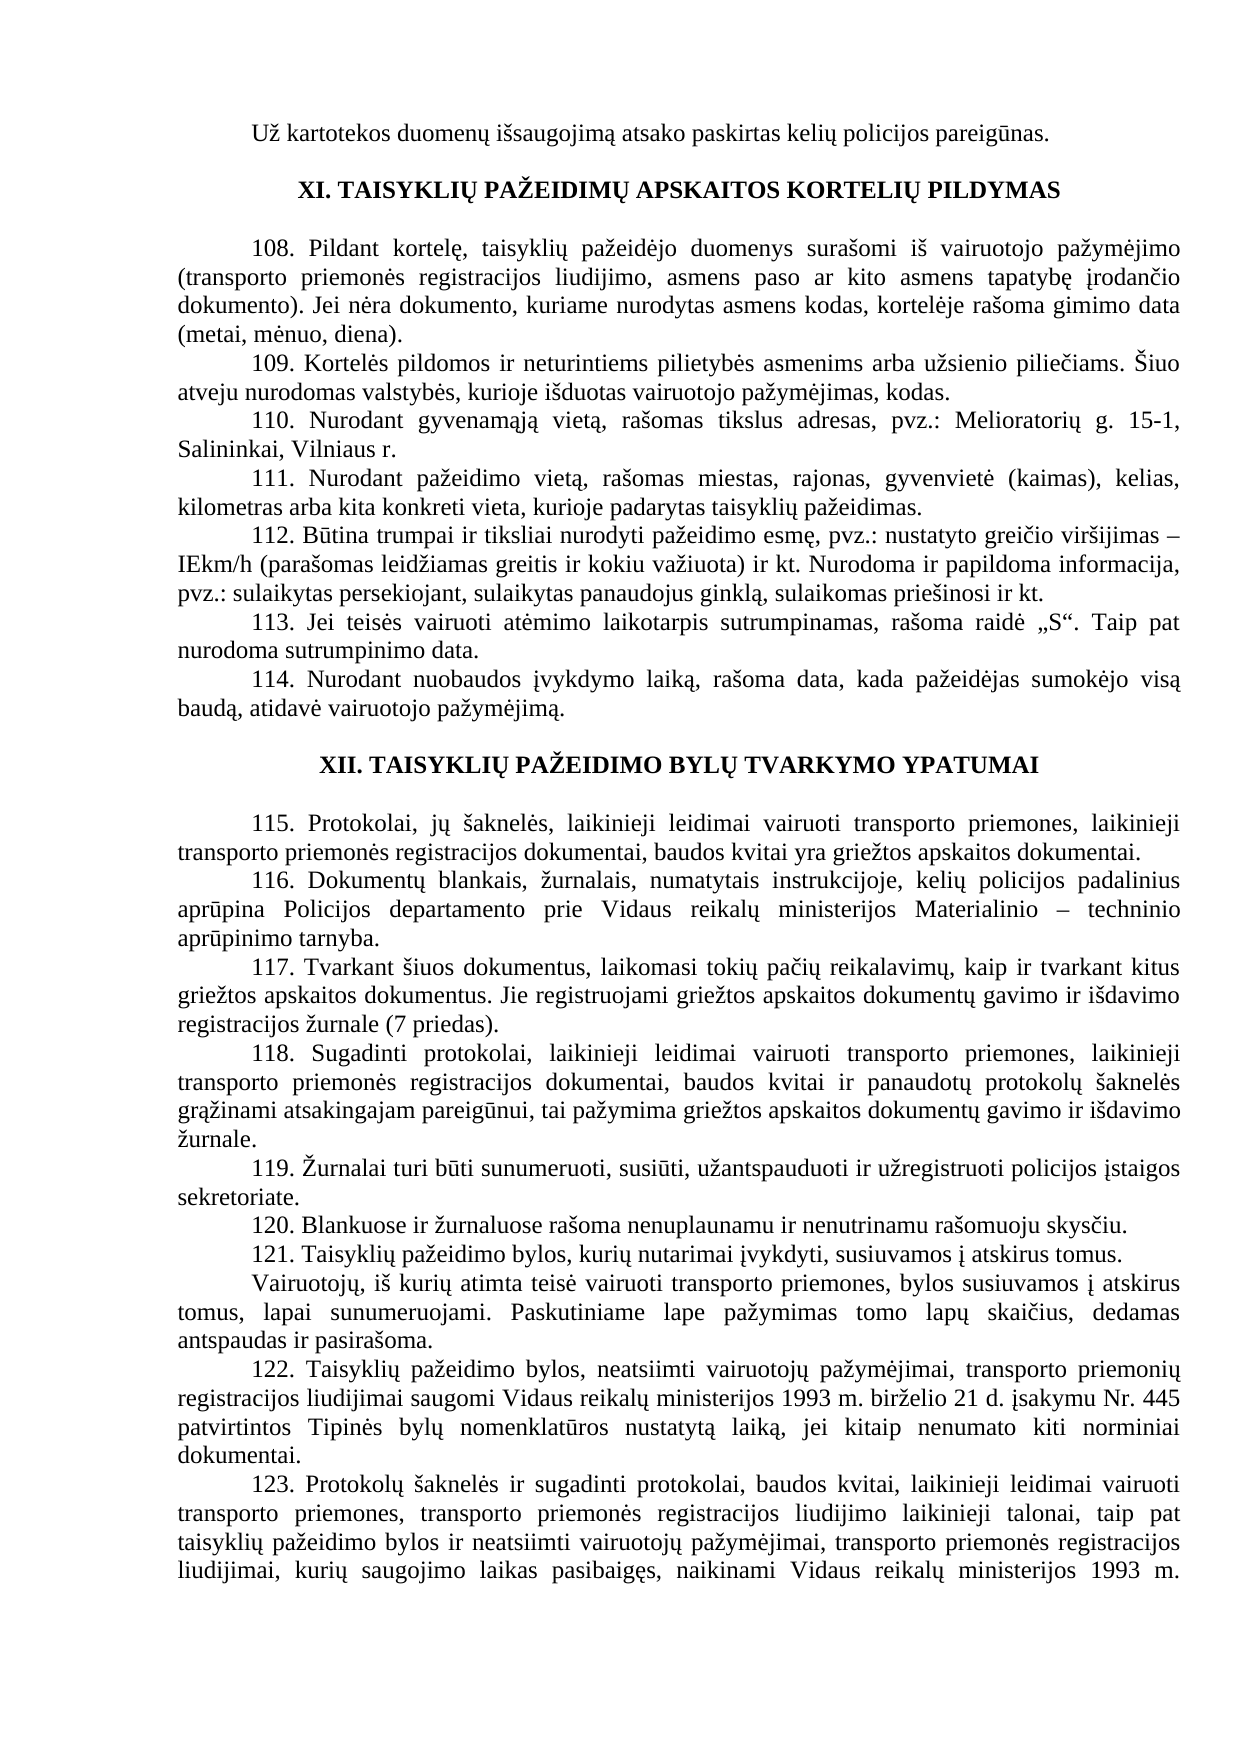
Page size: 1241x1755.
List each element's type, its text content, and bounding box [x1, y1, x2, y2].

text 118. Sugadinti protokolai, laikinieji leidimai vairuoti transporto priemones, laikinieji transporto priemonės registracijos dokumentai, baudos kvitai ir panaudotų protokolų šaknelės grąžinami atsakingajam pareigūnui, tai pažymima griežtos apskaitos dokumentų gavimo ir išdavimo žurnale. [177, 1038, 1181, 1153]
text 120. Blankuose ir žurnaluose rašoma nenuplaunamu ir nenutrinamu rašomuoju skysčiu. [177, 1211, 1181, 1239]
text XI. TAISYKLIŲ PAŽEIDIMŲ APSKAITOS KORTELIŲ PILDYMAS [177, 176, 1181, 204]
text 111. Nurodant pažeidimo vietą, rašomas miestas, rajonas, gyvenvietė (kaimas), kelias, kilometras arba kita konkreti vieta, kurioje padarytas taisyklių pažeidimas. [177, 463, 1181, 521]
text 113. Jei teisės vairuoti atėmimo laikotarpis sutrumpinamas, rašoma raidė „S“. Taip pat nurodoma sutrumpinimo data. [177, 607, 1181, 664]
text 116. Dokumentų blankais, žurnalais, numatytais instrukcijoje, kelių policijos padalinius aprūpina Policijos departamento prie Vidaus reikalų ministerijos Materialinio – techninio aprūpinimo tarnyba. [177, 866, 1181, 952]
text 114. Nurodant nuobaudos įvykdymo laiką, rašoma data, kada pažeidėjas sumokėjo visą baudą, atidavė vairuotojo pažymėjimą. [177, 664, 1181, 722]
text 117. Tvarkant šiuos dokumentus, laikomasi tokių pačių reikalavimų, kaip ir tvarkant kitus griežtos apskaitos dokumentus. Jie registruojami griežtos apskaitos dokumentų gavimo ir išdavimo registracijos žurnale (7 priedas). [177, 952, 1181, 1038]
text 123. Protokolų šaknelės ir sugadinti protokolai, baudos kvitai, laikinieji leidimai vairuoti transporto priemones, transporto priemonės registracijos liudijimo laikinieji talonai, taip pat taisyklių pažeidimo bylos ir neatsiimti vairuotojų pažymėjimai, transporto priemonės registracijos liudijimai, kurių saugojimo laikas pasibaigęs, naikinami Vidaus reikalų ministerijos 1993 m. [177, 1469, 1181, 1584]
text 110. Nurodant gyvenamąją vietą, rašomas tikslus adresas, pvz.: Melioratorių g. 15-1, Salininkai, Vilniaus r. [177, 406, 1181, 463]
text 115. Protokolai, jų šaknelės, laikinieji leidimai vairuoti transporto priemones, laikinieji transporto priemonės registracijos dokumentai, baudos kvitai yra griežtos apskaitos dokumentai. [177, 808, 1181, 866]
text 119. Žurnalai turi būti sunumeruoti, susiūti, užantspauduoti ir užregistruoti policijos įstaigos sekretoriate. [177, 1153, 1181, 1211]
text 112. Būtina trumpai ir tiksliai nurodyti pažeidimo esmę, pvz.: nustatyto greičio viršijimas – IEkm/h (parašomas leidžiamas greitis ir kokiu važiuota) ir kt. Nurodoma ir papildoma informacija, pvz.: sulaikytas persekiojant, sulaikytas panaudojus ginklą, sulaikomas priešinosi ir kt. [177, 521, 1181, 607]
text 109. Kortelės pildomos ir neturintiems pilietybės asmenims arba užsienio piliečiams. Šiuo atveju nurodomas valstybės, kurioje išduotas vairuotojo pažymėjimas, kodas. [177, 348, 1181, 406]
text 108. Pildant kortelę, taisyklių pažeidėjo duomenys surašomi iš vairuotojo pažymėjimo (transporto priemonės registracijos liudijimo, asmens paso ar kito asmens tapatybę įrodančio dokumento). Jei nėra dokumento, kuriame nurodytas asmens kodas, kortelėje rašoma gimimo data (metai, mėnuo, diena). [177, 233, 1181, 348]
text Vairuotojų, iš kurių atimta teisė vairuoti transporto priemones, bylos susiuvamos į atskirus tomus, lapai sunumeruojami. Paskutiniame lape pažymimas tomo lapų skaičius, dedamas antspaudas ir pasirašoma. [177, 1268, 1181, 1354]
text 122. Taisyklių pažeidimo bylos, neatsiimti vairuotojų pažymėjimai, transporto priemonių registracijos liudijimai saugomi Vidaus reikalų ministerijos 1993 m. birželio 21 d. įsakymu Nr. 445 patvirtintos Tipinės bylų nomenklatūros nustatytą laiką, jei kitaip nenumato kiti norminiai dokumentai. [177, 1354, 1181, 1469]
text XII. TAISYKLIŲ PAŽEIDIMO BYLŲ TVARKYMO YPATUMAI [177, 751, 1181, 779]
text Už kartotekos duomenų išsaugojimą atsako paskirtas kelių policijos pareigūnas. [177, 118, 1181, 147]
text 121. Taisyklių pažeidimo bylos, kurių nutarimai įvykdyti, susiuvamos į atskirus tomus. [177, 1239, 1181, 1268]
